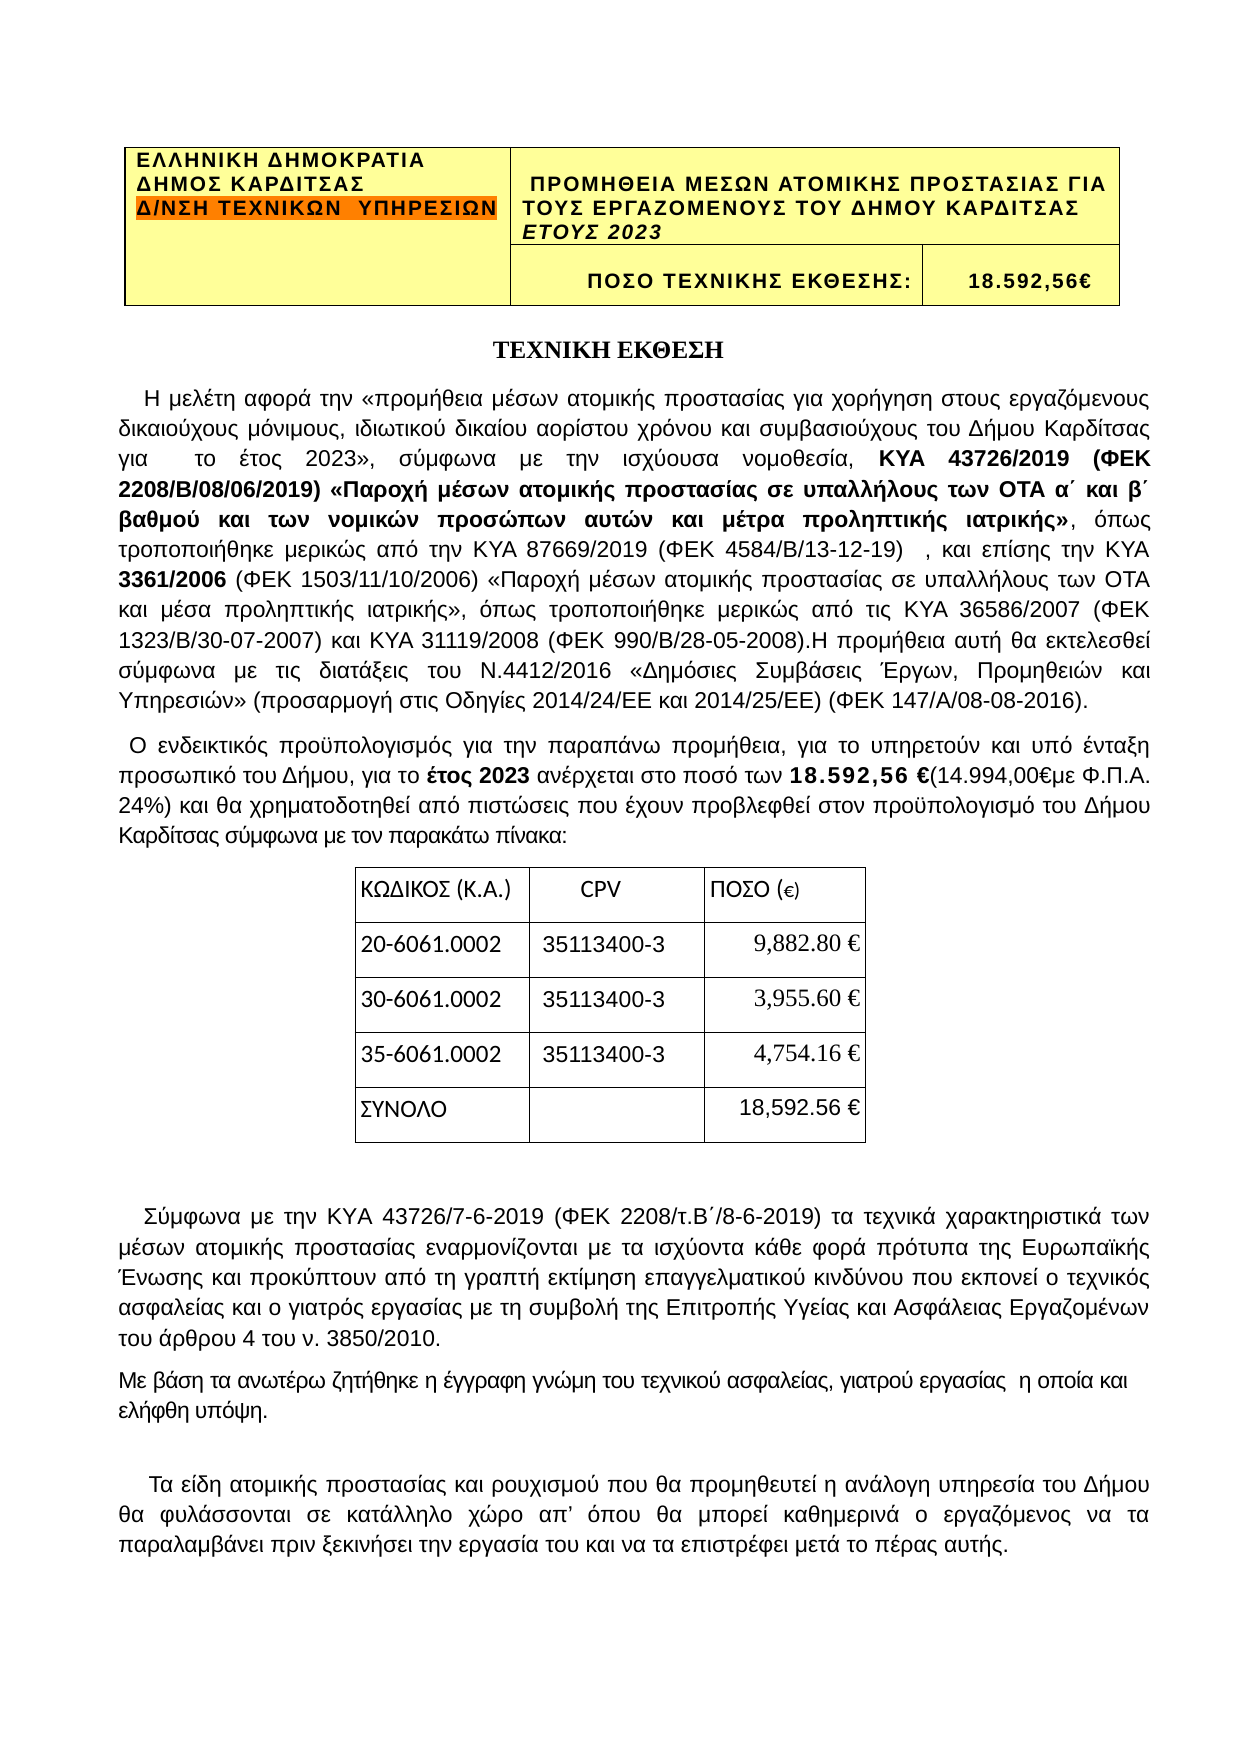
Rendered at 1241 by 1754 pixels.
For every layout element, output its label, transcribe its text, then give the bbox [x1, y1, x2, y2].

table_cell 35113400-3 [530, 978, 704, 1032]
text ΤΕΧΝΙΚΗ ΕΚΘΕΣΗ [118, 335, 1151, 364]
text Σύμφωνα με την ΚΥΑ 43726/7-6-2019 (ΦΕΚ 2208/τ.Β΄/8-6-2019) τα τεχνικά χαρακτηριστικά των μέσων ατομικής προστασίας εναρμονίζονται με τα ισχύοντα κάθε φορά πρότυπα της Ευρωπαϊκής Ένωσης και προκύπτουν από τη γραπτή εκτίμηση επαγγελματικού κινδύνου που εκπονεί ο τεχνικός ασφαλείας και ο γιατρός εργασίας με τη συμβολή της Επιτροπής Υγείας και Ασφάλειας Εργαζομένων του άρθρου 4 του ν. 3850/2010. [94, 1201, 1151, 1351]
table_cell 3.955,60 € [705, 978, 865, 1032]
text Με βάση τα ανωτέρω ζητήθηκε η έγγραφη γνώμη του τεχνικού ασφαλείας, γιατρού εργασίας η οποία και ελήφθη υπόψη. [118, 1367, 1128, 1424]
text Τα είδη ατομικής προστασίας και ρουχισμού που θα προμηθευτεί η ανάλογη υπηρεσία του Δήμου θα φυλάσσονται σε κατάλληλο χώρο απ’ όπου θα μπορεί καθημερινά ο εργαζόμενος να τα παραλαμβάνει πριν ξεκινήσει την εργασία του και να τα επιστρέφει μετά το πέρας αυτής. [118, 1471, 1151, 1557]
text Ο ενδεικτικός προϋπολογισμός για την παραπάνω προμήθεια, για το υπηρετούν και υπό ένταξη προσωπικό του Δήμου, για τo έτος 2023 ανέρχεται στο ποσό των 18.592,56 €(14.994,00€με Φ.Π.Α. 24%) και θα χρηματοδοτηθεί από πιστώσεις που έχουν προβλεφθεί στον προϋπολογισμό του Δήμου Καρδίτσας σύμφωνα με τον παρακάτω πίνακα: [118, 732, 1151, 849]
table_cell 35113400-3 [530, 1033, 704, 1087]
text Η μελέτη αφορά την «προμήθεια μέσων ατομικής προστασίας για χορήγηση στους εργαζόμενους δικαιούχους μόνιμους, ιδιωτικού δικαίου αορίστου χρόνου και συμβασιούχους του Δήμου Καρδίτσας για το έτος 2023», σύμφωνα με την ισχύουσα νομοθεσία, ΚΥΑ 43726/2019 (ΦΕΚ 2208/Β/08/06/2019) «Παροχή μέσων ατομικής προστασίας σε υπαλλήλους των ΟΤΑ α΄ και β΄ βαθμού και των νομικών προσώπων αυτών και μέτρα προληπτικής ιατρικής», όπως τροποποιήθηκε μερικώς από την ΚΥΑ 87669/2019 (ΦΕΚ 4584/Β/13-12-19) , και επίσης την ΚΥΑ 3361/2006 (ΦΕΚ 1503/11/10/2006) «Παροχή μέσων ατομικής προστασίας σε υπαλλήλους των ΟΤΑ και μέσα προληπτικής ιατρικής», όπως τροποποιήθηκε μερικώς από τις ΚΥΑ 36586/2007 (ΦΕΚ 1323/Β/30-07-2007) και ΚΥΑ 31119/2008 (ΦΕΚ 990/Β/28-05-2008).Η προμήθεια αυτή θα εκτελεσθεί σύμφωνα με τις διατάξεις του Ν.4412/2016 «Δημόσιες Συμβάσεις Έργων, Προμηθειών και Υπηρεσιών» (προσαρμογή στις Οδηγίες 2014/24/ΕΕ και 2014/25/ΕΕ) (ΦΕΚ 147/Α/08-08-2016). [118, 383, 1151, 713]
table_header ΠΟΣΟ (€) [705, 868, 865, 922]
table_cell 18.592,56€ [923, 245, 1119, 305]
table_cell ΣΥΝΟΛΟ [356, 1088, 529, 1142]
table_cell 35-6061.0002 [356, 1033, 529, 1087]
table_header ΚΩΔΙΚΟΣ (Κ.Α.) [356, 868, 529, 922]
table_cell 18.592,56 € [705, 1088, 865, 1142]
table_cell 35113400-3 [530, 923, 704, 977]
table_cell 30-6061.0002 [356, 978, 529, 1032]
table_cell 9.882,80 € [705, 923, 865, 977]
table_header ΠΡΟΜΗΘΕΙΑ ΜΕΣΩΝ ΑΤΟΜΙΚΗΣ ΠΡΟΣΤΑΣΙΑΣ ΓΙΑ ΤΟΥΣ ΕΡΓΑΖΟΜΕΝΟΥΣ ΤΟΥ ΔΗΜΟΥ ΚΑΡΔΙΤΣΑΣ ΕΤΟΥΣ 2023 [511, 148, 1119, 244]
table_header ΕΛΛΗΝΙΚΗ ΔΗΜΟΚΡΑΤΙΑ ΔΗΜΟΣ ΚΑΡΔΙΤΣΑΣ Δ/ΝΣΗ ΤΕΧΝΙΚΩΝ ΥΠΗΡΕΣΙΩΝ [126, 148, 510, 305]
table_cell 20-6061.0002 [356, 923, 529, 977]
table_cell [530, 1088, 704, 1142]
table_cell 4.754,16 € [705, 1033, 865, 1087]
table_header CPV [530, 868, 704, 922]
table_cell ΠΟΣΟ ΤΕΧΝΙΚΗΣ ΕΚΘΕΣΗΣ: [511, 245, 922, 305]
